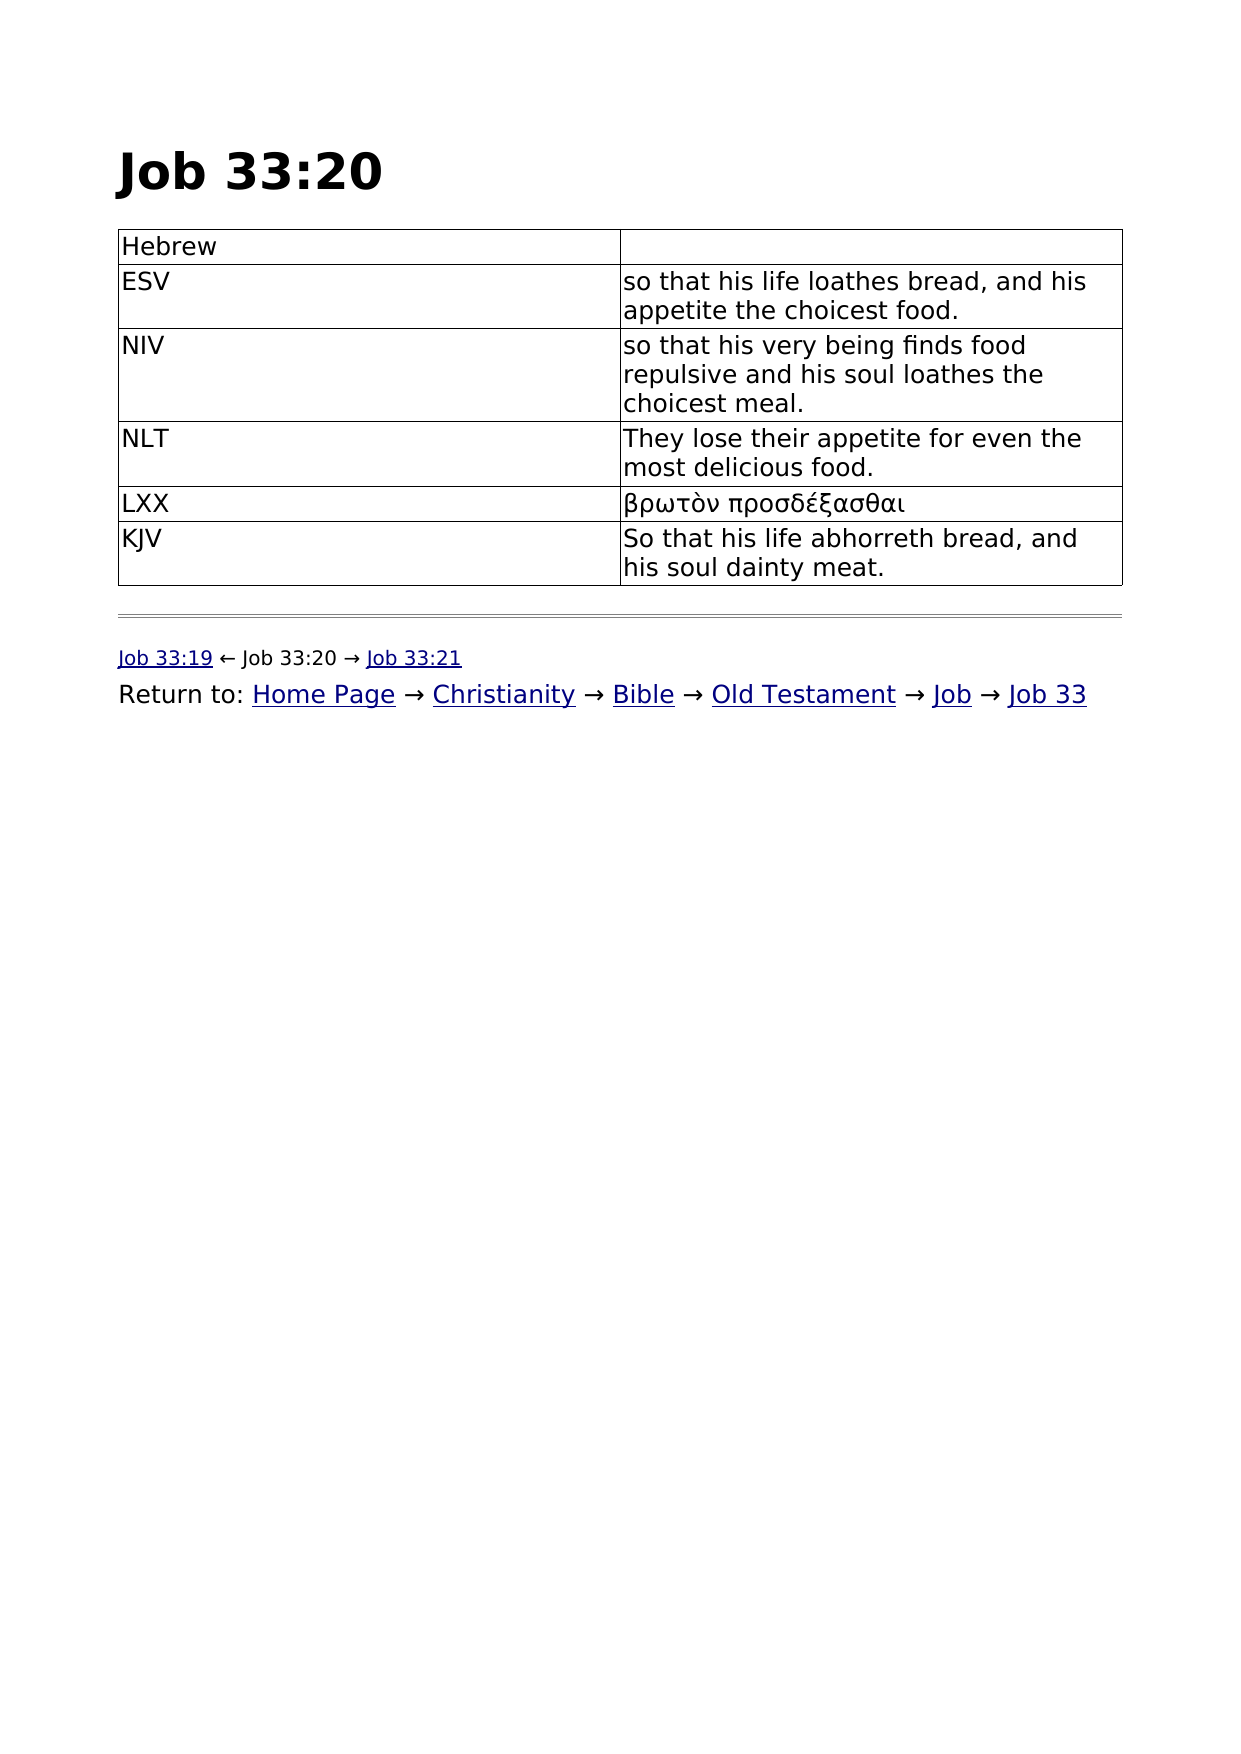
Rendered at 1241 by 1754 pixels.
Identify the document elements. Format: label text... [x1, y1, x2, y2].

table_header [621, 230, 1122, 264]
subtitle Job 33:20 [118, 143, 1122, 201]
table_header Hebrew [119, 230, 620, 264]
table_cell βρωτὸν προσδέξασθαι [621, 487, 1122, 521]
text Return to: Home Page → Christianity → Bible → Old Testament → Job → Job 33 [118, 680, 1122, 709]
table_cell So that his life abhorreth bread, and his soul dainty meat. [621, 522, 1122, 585]
text Job 33:19 ← Job 33:20 → Job 33:21 [118, 646, 1122, 680]
table_cell NIV [119, 329, 620, 421]
table_cell KJV [119, 522, 620, 585]
table_cell so that his life loathes bread, and his appetite the choicest food. [621, 265, 1122, 328]
table_cell ESV [119, 265, 620, 328]
table_cell so that his very being finds food repulsive and his soul loathes the choicest meal. [621, 329, 1122, 421]
table_cell They lose their appetite for even the most delicious food. [621, 422, 1122, 486]
table_cell NLT [119, 422, 620, 486]
table_cell LXX [119, 487, 620, 521]
